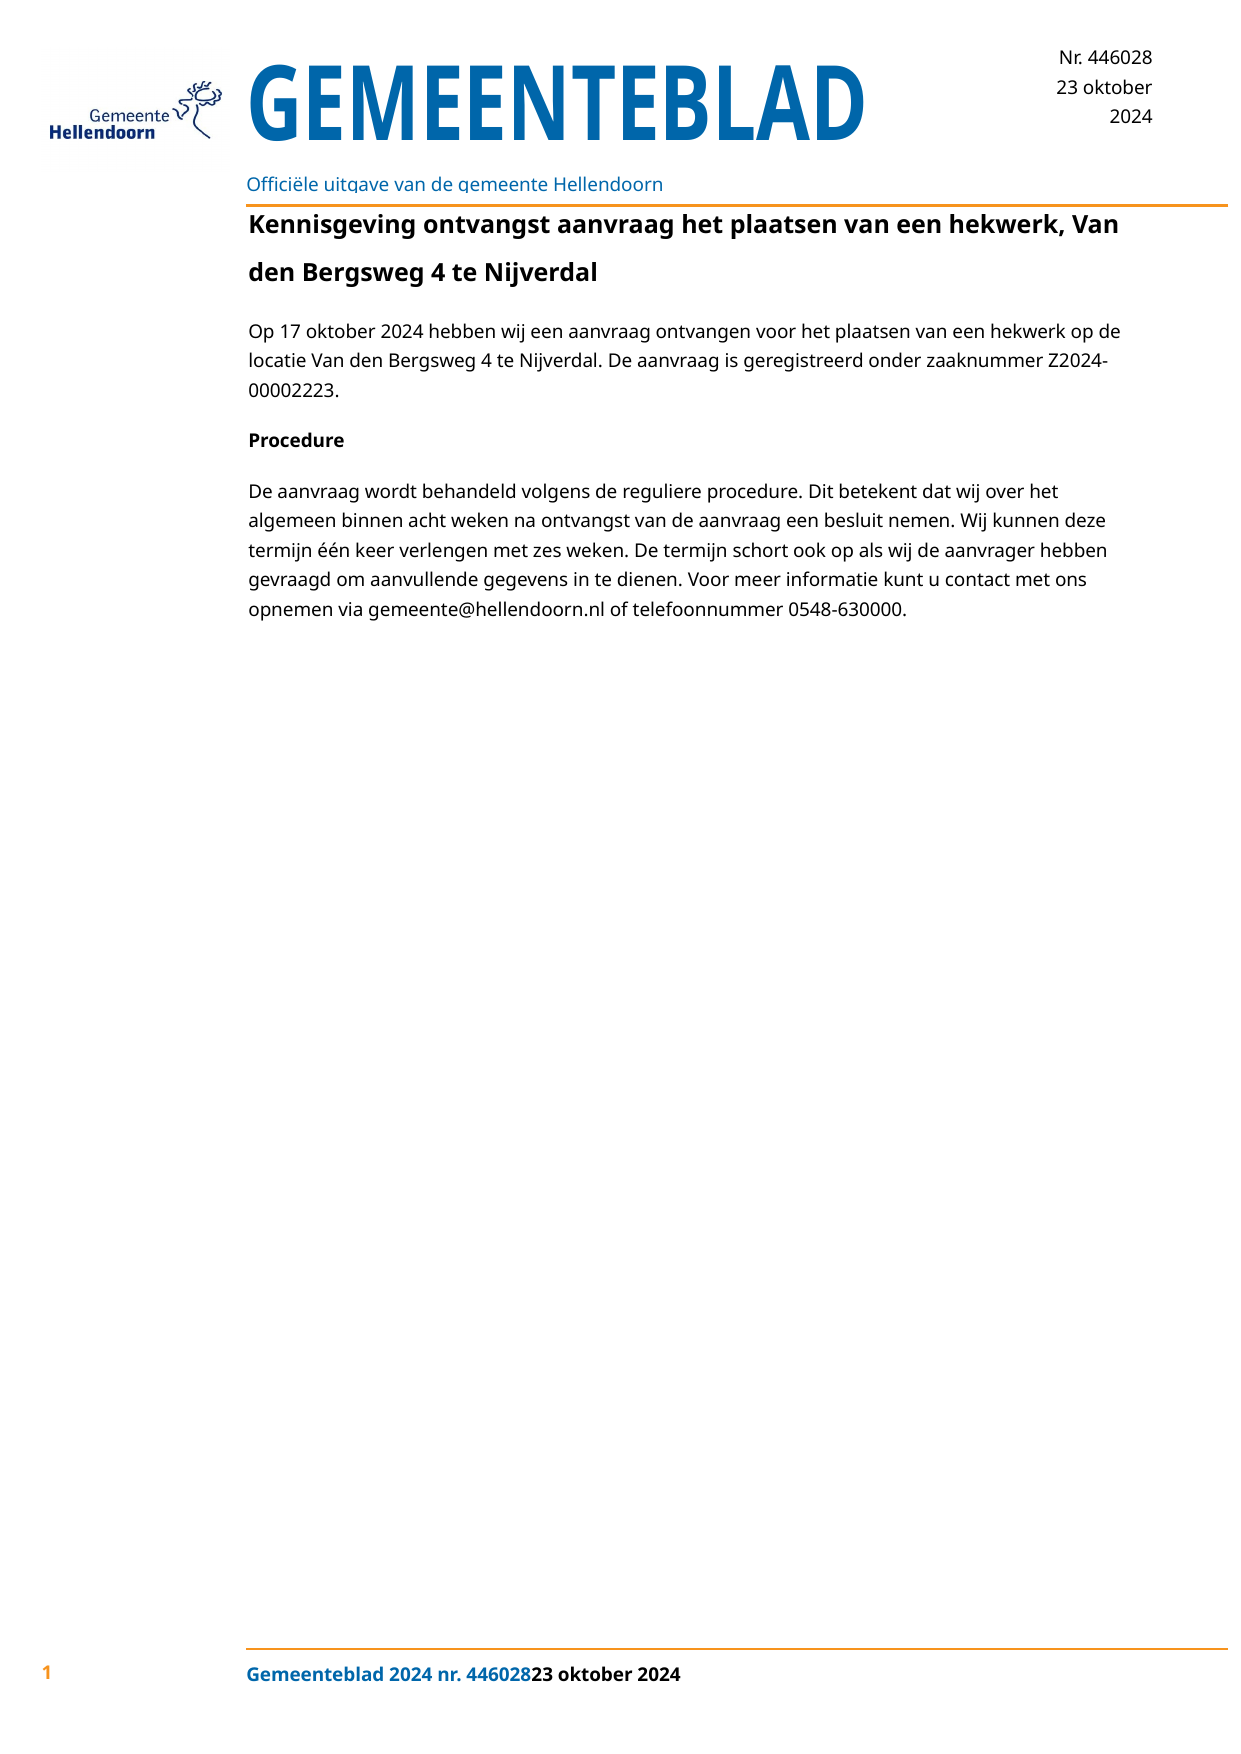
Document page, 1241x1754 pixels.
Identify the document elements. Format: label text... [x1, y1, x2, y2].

picture [41, 47, 231, 172]
text Kennisgeving ontvangst aanvraag het plaatsen van een hekwerk, Van den Bergsweg 4 te Nijverdal [248, 207, 1152, 288]
text De aanvraag wordt behandeld volgens de reguliere procedure. Dit betekent dat wij over het algemeen binnen acht weken na ontvangst van de aanvraag een besluit nemen. Wij kunnen deze termijn één keer verlengen met zes weken. De termijn schort ook op als wij de aanvrager hebben gevraagd om aanvullende gegevens in te dienen. Voor meer informatie kunt u contact met ons opnemen via gemeente@hellendoorn.nl of telefoonnummer 0548-630000. [248, 478, 1152, 622]
text Procedure [248, 427, 1152, 453]
text Op 17 oktober 2024 hebben wij een aanvraag ontvangen voor het plaatsen van een hekwerk op de locatie Van den Bergsweg 4 te Nijverdal. De aanvraag is geregistreerd onder zaaknummer Z2024-00002223. [248, 318, 1152, 403]
